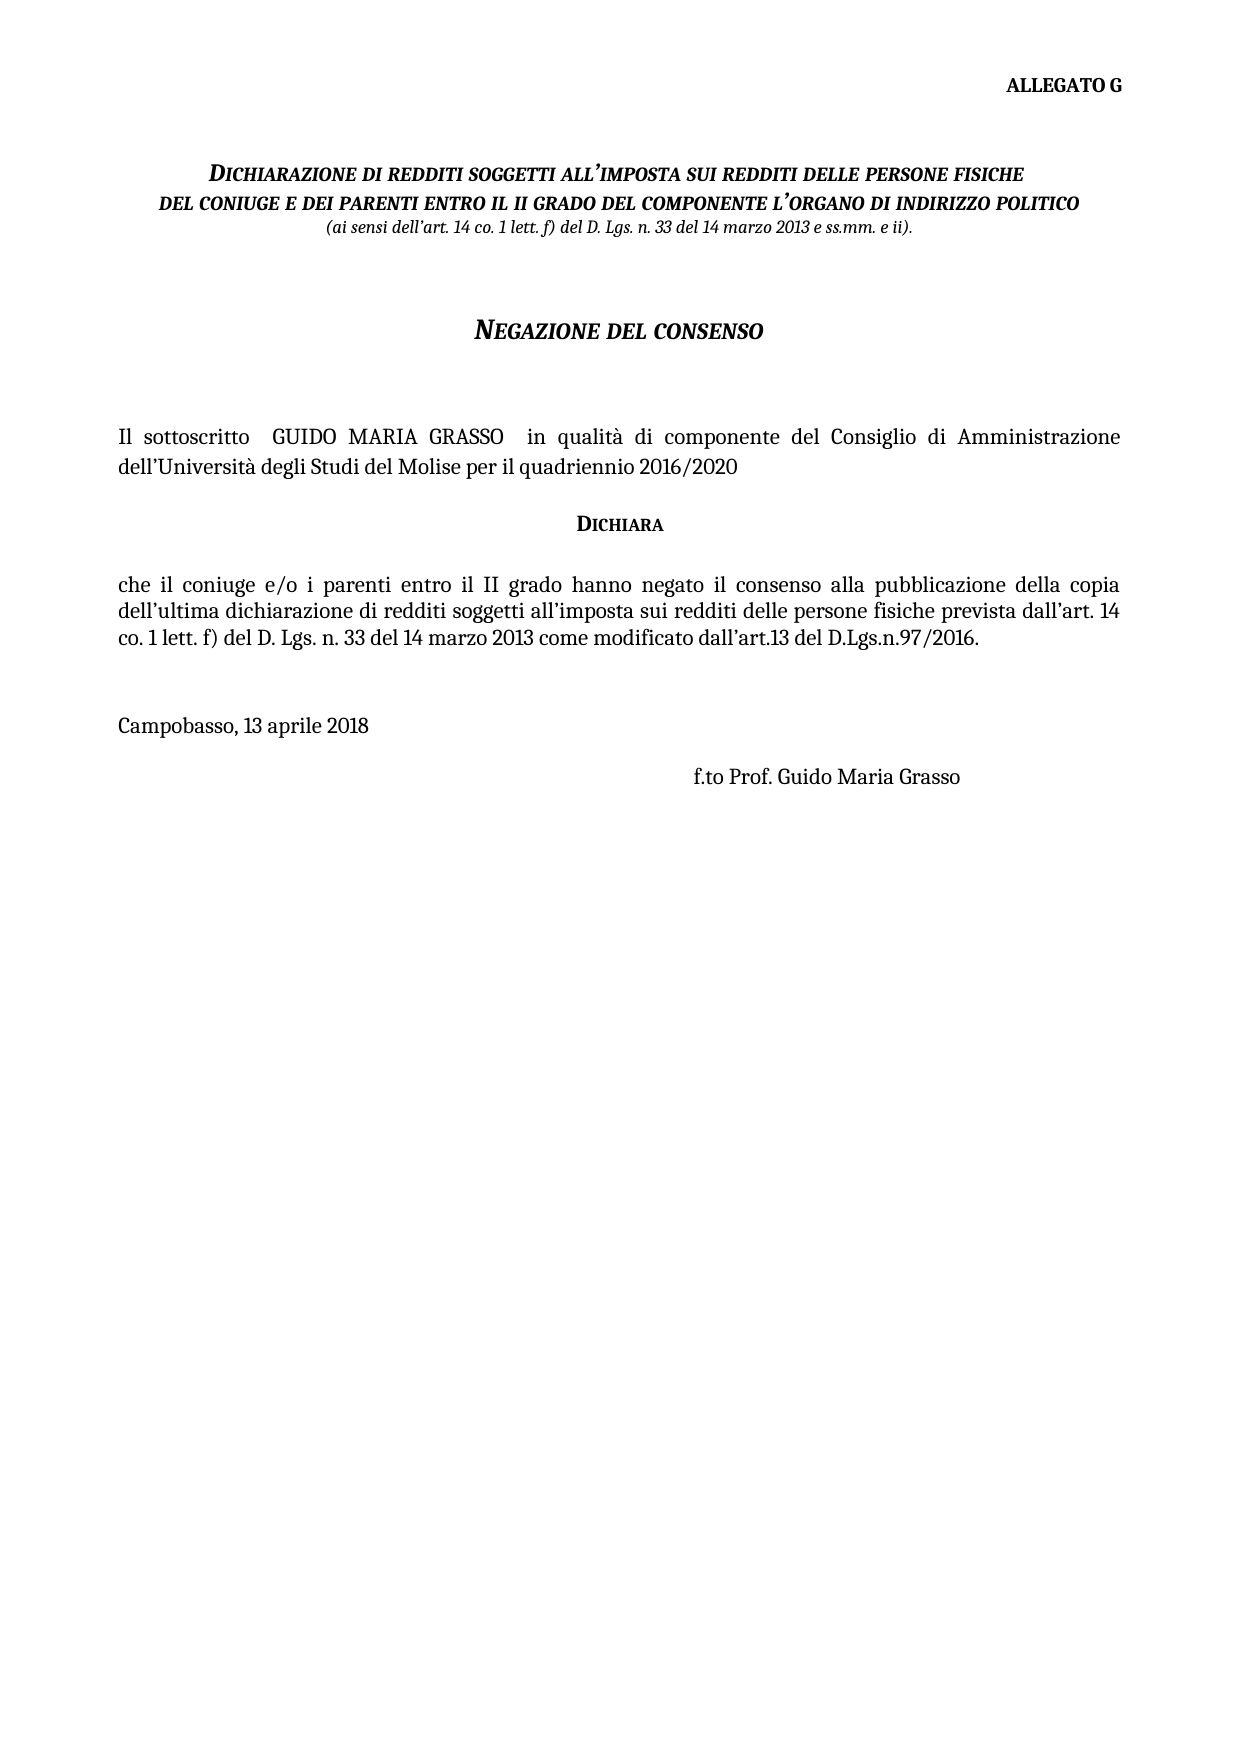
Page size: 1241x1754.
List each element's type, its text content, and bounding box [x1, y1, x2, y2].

text Negazione del consenso [118, 313, 1122, 347]
text f.to Prof. Guido Maria Grasso [118, 764, 1122, 790]
text Dichiara [118, 505, 1122, 538]
text che il coniuge e/o i parenti entro il II grado hanno negato il consenso alla pubblicazione della copia dell’ultima dichiarazione di redditi soggetti all’imposta sui redditi delle persone fisiche prevista dall’art. 14 co. 1 lett. f) del D. Lgs. n. 33 del 14 marzo 2013 come modificato dall’art.13 del D.Lgs.n.97/2016. [118, 572, 1122, 651]
text Dichiarazione di redditi soggetti all’imposta sui redditi delle persone fisiche [118, 159, 1122, 188]
text Il sottoscritto GUIDO MARIA GRASSO in qualità di componente del Consiglio di Amministrazione dell’Università degli Studi del Molise per il quadriennio 2016/2020 [118, 424, 1122, 480]
text (ai sensi dell’art. 14 co. 1 lett. f) del D. Lgs. n. 33 del 14 marzo 2013 e ss.mm. e ii). [118, 217, 1122, 238]
text del coniuge e dei parenti entro il ii grado del componente l’organo di indirizzo politico [118, 188, 1122, 217]
text Campobasso, 13 aprile 2018 [118, 713, 1122, 739]
